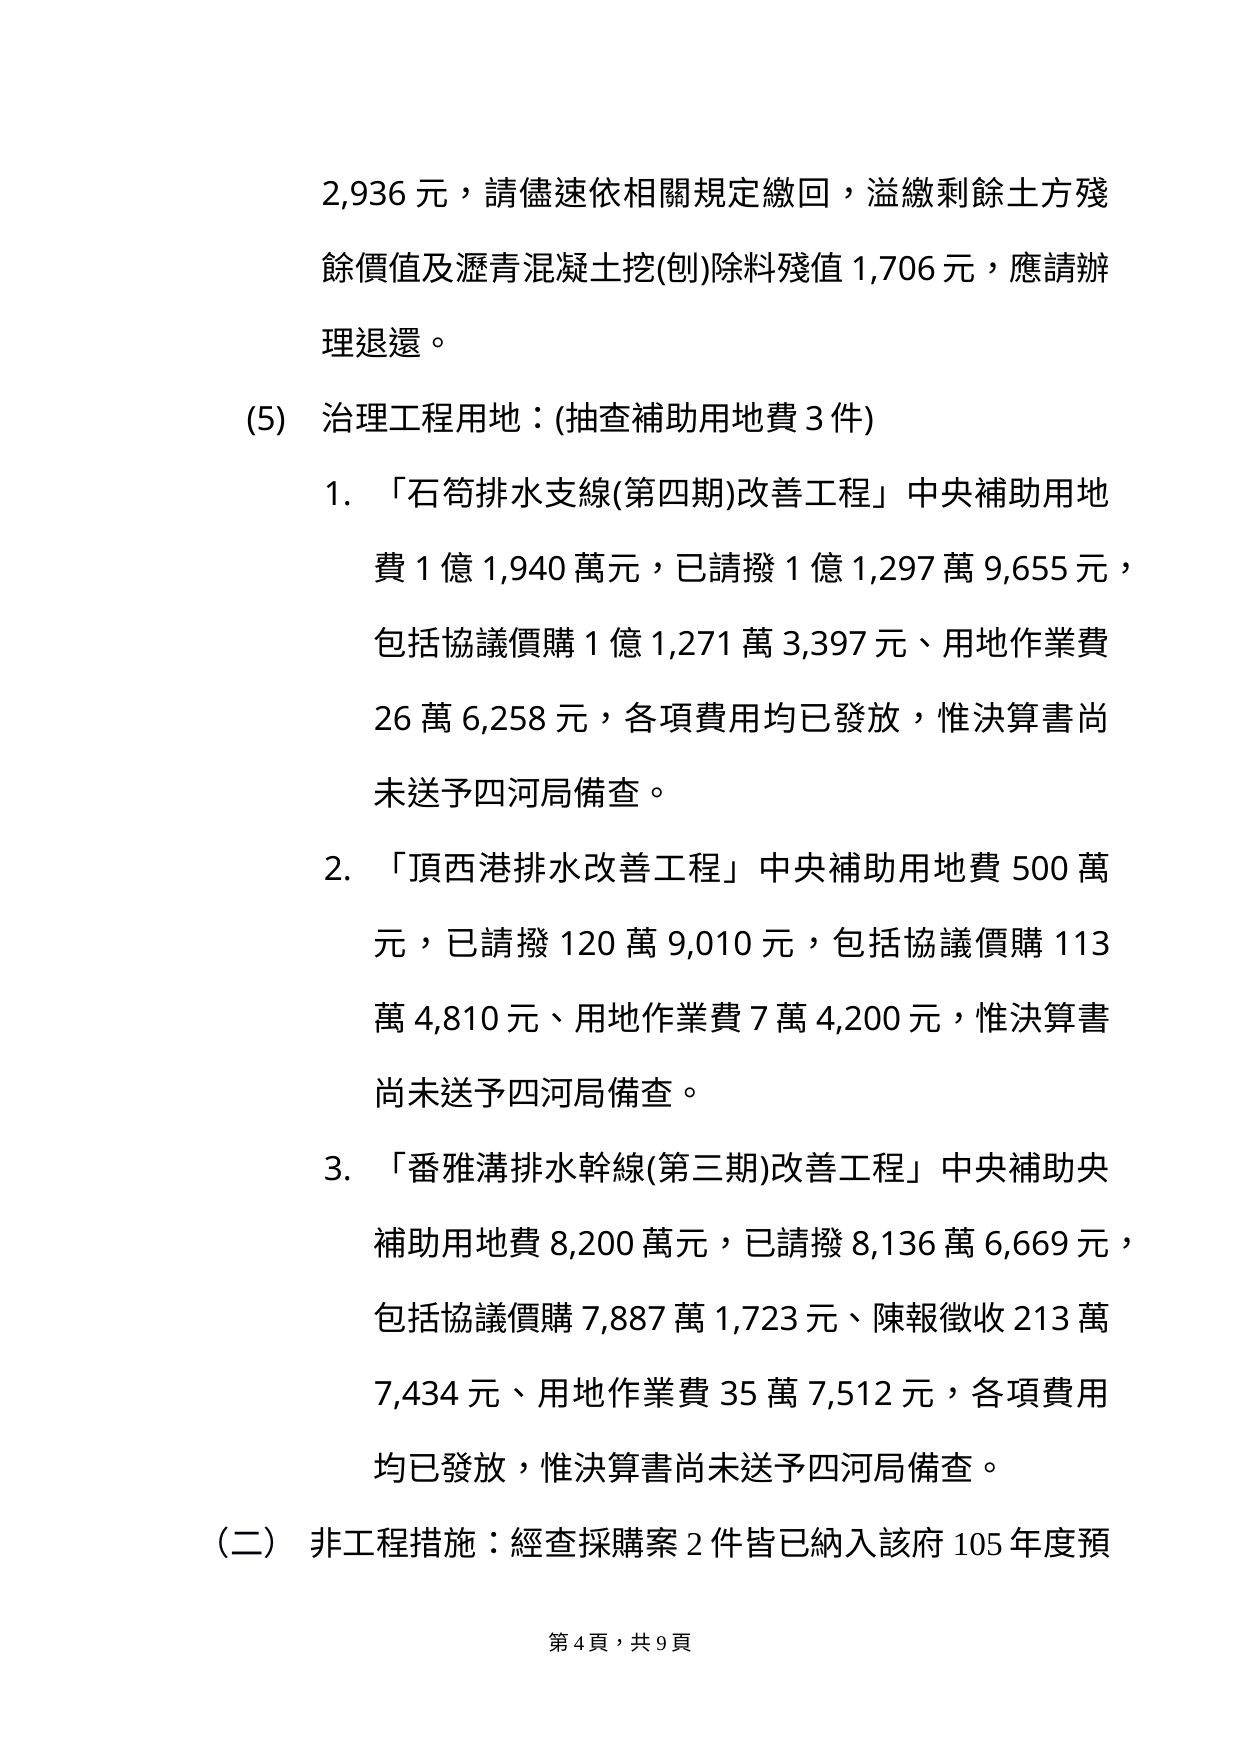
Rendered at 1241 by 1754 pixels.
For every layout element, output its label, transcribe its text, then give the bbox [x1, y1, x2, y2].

list 治理工程用地：(抽查補助用地費3件) [246, 372, 1110, 447]
list 2,936元，請儘速依相關規定繳回，溢繳剩餘土方殘餘價值及瀝青混凝土挖(刨)除料殘值1,706元，應請辦理退還。 [246, 147, 1110, 372]
list 非工程措施：經查採購案2件皆已納入該府105年度預算。 [196, 1497, 1110, 1572]
list 「頂西港排水改善工程」中央補助用地費500萬元，已請撥120萬9,010元，包括協議價購113萬4,810元、用地作業費7萬4,200元，惟決算書尚未送予四河局備查。 [324, 822, 1110, 1122]
list 「番雅溝排水幹線(第三期)改善工程」中央補助央補助用地費8,200萬元，已請撥8,136萬6,669元，包括協議價購7,887萬1,723元、陳報徵收213萬7,434元、用地作業費35萬7,512元，各項費用均已發放，惟決算書尚未送予四河局備查。 [324, 1122, 1110, 1497]
list 「石笱排水支線(第四期)改善工程」中央補助用地費1億1,940萬元，已請撥1億1,297萬9,655元，包括協議價購1億1,271萬3,397元、用地作業費26萬6,258元，各項費用均已發放，惟決算書尚未送予四河局備查。 [324, 447, 1110, 822]
